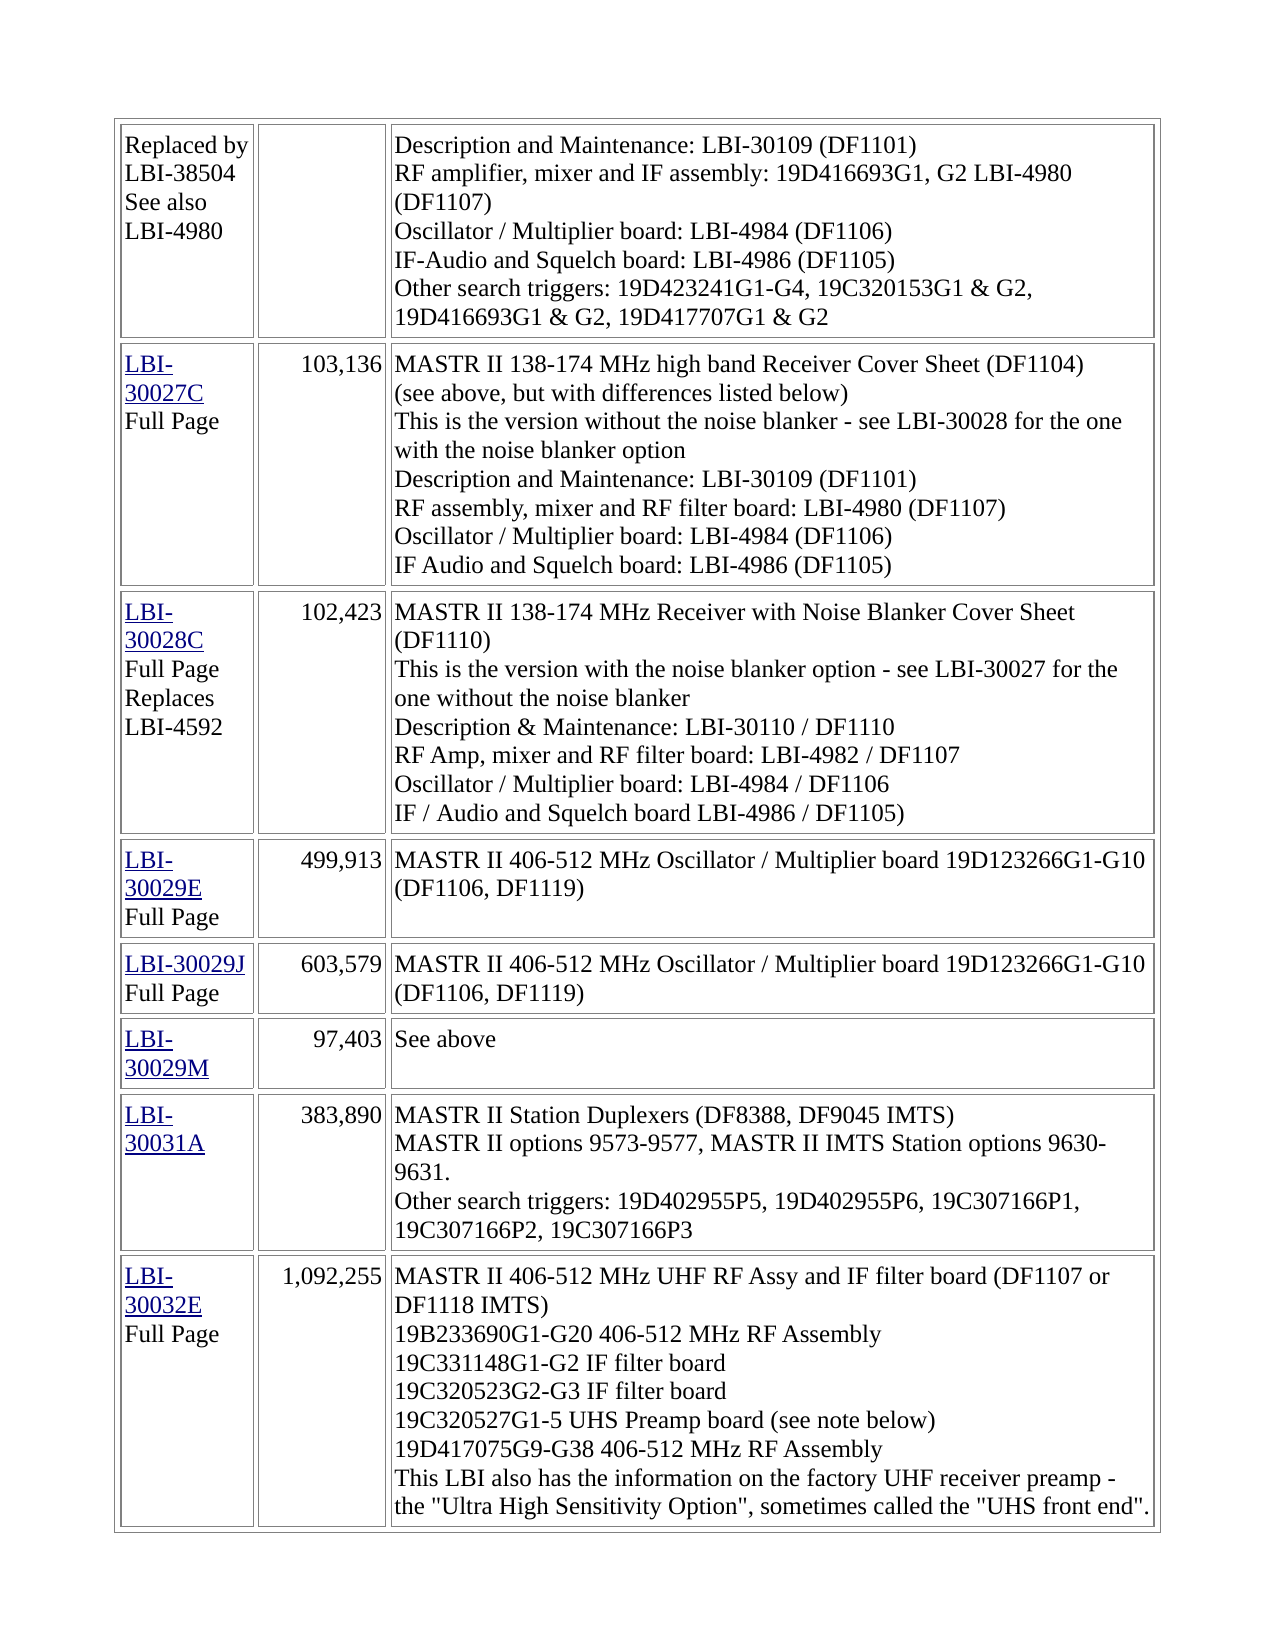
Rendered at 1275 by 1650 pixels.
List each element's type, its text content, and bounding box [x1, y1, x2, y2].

table_cell MASTR II 406-512 MHz UHF RF Assy and IF filter board (DF1107 or DF1118 IMTS) 19B233690G1-G20 406-512 MHz RF Assembly 19C331148G1-G2 IF filter board 19C320523G2-G3 IF filter board 19C320527G1-5 UHS Preamp board (see note below) 19D417075G9-G38 406-512 MHz RF Assembly This LBI also has the information on the factory UHF receiver preamp - the "Ultra High Sensitivity Option", sometimes called the "UHS front end". [388, 1250, 1157, 1526]
table_cell LBI-30028C Full Page Replaces LBI-4592 [118, 585, 255, 833]
table_cell 499,913 [255, 833, 388, 937]
table_cell Description and Maintenance: LBI-30109 (DF1101) RF amplifier, mixer and IF assembly: 19D416693G1, G2 LBI-4980 (DF1107) Oscillator / Multiplier board: LBI-4984 (DF1106) IF-Audio and Squelch board: LBI-4986 (DF1105) Other search triggers: 19D423241G1-G4, 19C320153G1 & G2, 19D416693G1 & G2, 19D417707G1 & G2 [388, 119, 1157, 337]
table_cell LBI-30029E Full Page [118, 833, 255, 937]
table_cell See above [388, 1013, 1157, 1088]
table_cell LBI-30027C Full Page [118, 337, 255, 585]
table_cell MASTR II 138-174 MHz Receiver with Noise Blanker Cover Sheet (DF1110) This is the version with the noise blanker option - see LBI-30027 for the one without the noise blanker Description & Maintenance: LBI-30110 / DF1110 RF Amp, mixer and RF filter board: LBI-4982 / DF1107 Oscillator / Multiplier board: LBI-4984 / DF1106 IF / Audio and Squelch board LBI-4986 / DF1105) [388, 585, 1157, 833]
table_cell MASTR II Station Duplexers (DF8388, DF9045 IMTS) MASTR II options 9573-9577, MASTR II IMTS Station options 9630-9631. Other search triggers: 19D402955P5, 19D402955P6, 19C307166P1, 19C307166P2, 19C307166P3 [388, 1088, 1157, 1250]
table_cell LBI-30029J Full Page [118, 937, 255, 1013]
table_cell 103,136 [255, 337, 388, 585]
table_cell MASTR II 138-174 MHz high band Receiver Cover Sheet (DF1104) (see above, but with differences listed below) This is the version without the noise blanker - see LBI-30028 for the one with the noise blanker option Description and Maintenance: LBI-30109 (DF1101) RF assembly, mixer and RF filter board: LBI-4980 (DF1107) Oscillator / Multiplier board: LBI-4984 (DF1106) IF Audio and Squelch board: LBI-4986 (DF1105) [388, 337, 1157, 585]
table_cell LBI-30031A [118, 1088, 255, 1250]
table_cell 102,423 [255, 585, 388, 833]
table_cell MASTR II 406-512 MHz Oscillator / Multiplier board 19D123266G1-G10 (DF1106, DF1119) [388, 833, 1157, 937]
table_cell 1,092,255 [255, 1250, 388, 1526]
table_cell [255, 119, 388, 337]
table_cell LBI-30032E Full Page [118, 1250, 255, 1526]
table_cell LBI-30029M [118, 1013, 255, 1088]
table_cell MASTR II 406-512 MHz Oscillator / Multiplier board 19D123266G1-G10 (DF1106, DF1119) [388, 937, 1157, 1013]
table_cell 383,890 [255, 1088, 388, 1250]
table_cell 603,579 [255, 937, 388, 1013]
table_cell 97,403 [255, 1013, 388, 1088]
table_cell Replaced by LBI-38504 See also LBI-4980 [118, 119, 255, 337]
